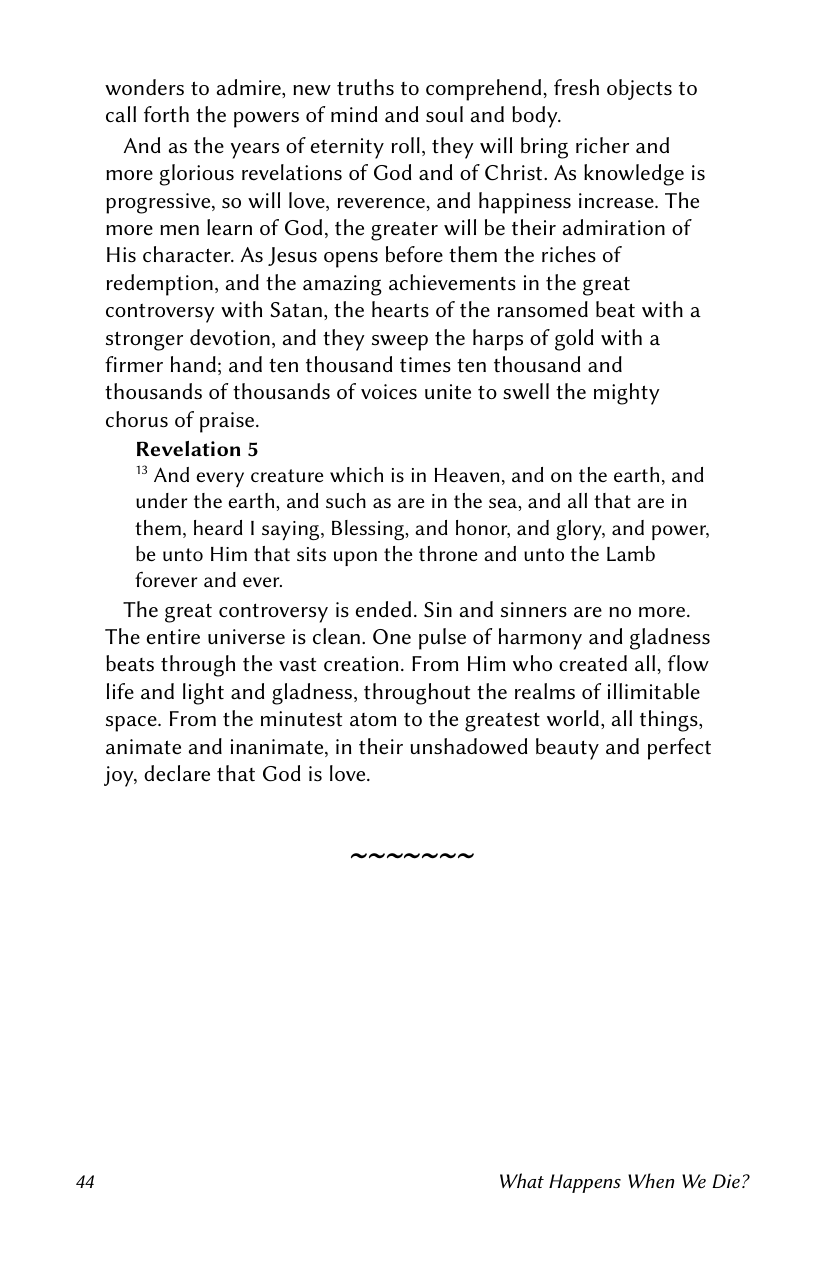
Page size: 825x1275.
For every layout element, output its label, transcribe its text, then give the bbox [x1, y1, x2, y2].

text ~~~~~~~ [75, 833, 750, 876]
text 13 And every creature which is in Heaven, and on the earth, and under the earth, and such as are in the sea, and all that are in them, heard I saying, Blessing, and honor, and glory, and power, be unto Him that sits upon the throne and unto the Lamb forever and ever. [135, 462, 720, 592]
text And as the years of eternity roll, they will bring richer and more glorious revelations of God and of Christ. As knowledge is progressive, so will love, reverence, and happiness increase. The more men learn of God, the greater will be their admiration of His character. As Jesus opens before them the riches of redemption, and the amazing achievements in the great controversy with Satan, the hearts of the ransomed beat with a stronger devotion, and they sweep the harps of gold with a firmer hand; and ten thousand times ten thousand and thousands of thousands of voices unite to swell the mighty chorus of praise. [105, 133, 720, 433]
text Revelation 5 [135, 437, 720, 462]
text wonders to admire, new truths to comprehend, fresh objects to call forth the powers of mind and soul and body. [105, 75, 720, 128]
text The great controversy is ended. Sin and sinners are no more. The entire universe is clean. One pulse of harmony and gladness beats through the vast creation. From Him who created all, flow life and light and gladness, throughout the realms of illimitable space. From the minutest atom to the greatest world, all things, animate and inanimate, in their unshadowed beauty and perfect joy, declare that God is love. [105, 597, 720, 787]
